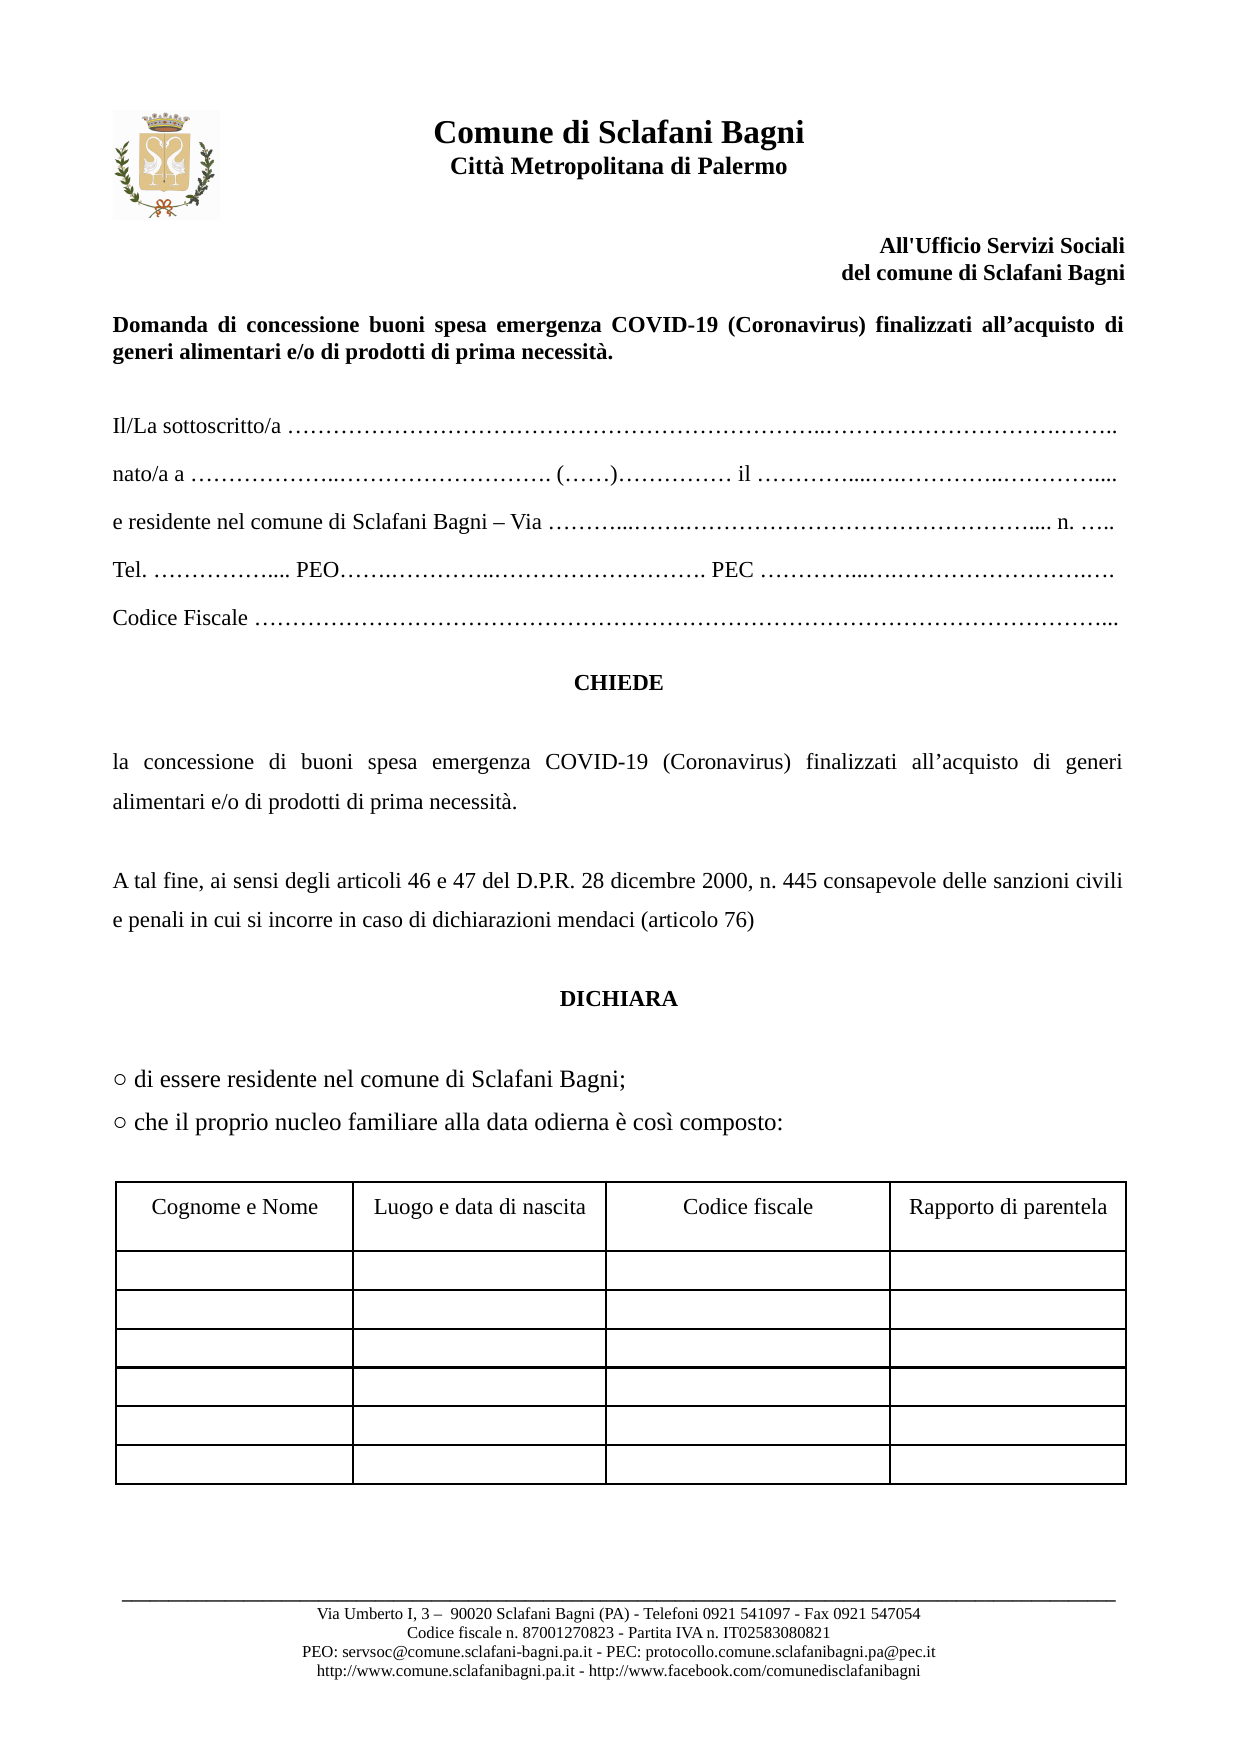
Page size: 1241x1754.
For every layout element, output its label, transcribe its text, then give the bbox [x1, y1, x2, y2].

picture [112, 110, 220, 219]
table_cell [354, 1446, 605, 1483]
table_cell [891, 1446, 1125, 1483]
text e residente nel comune di Sclafani Bagni – Via ………...…….……………………………………….... n. ….. [112, 486, 1125, 534]
text Codice Fiscale …………………………………………………………………………………………………... [112, 582, 1125, 630]
text del comune di Sclafani Bagni [112, 259, 1125, 285]
text A tal fine, ai sensi degli articoli 46 e 47 del D.P.R. 28 dicembre 2000, n. 445 consapevole delle sanzioni civili e penali in cui si incorre in caso di dichiarazioni mendaci (articolo 76) [112, 867, 1125, 933]
table_cell [117, 1369, 352, 1405]
table_cell [607, 1252, 889, 1289]
table_cell [117, 1407, 352, 1444]
table_cell [354, 1330, 605, 1366]
table_cell [354, 1407, 605, 1444]
text ○ di essere residente nel comune di Sclafani Bagni; [112, 1064, 1125, 1093]
text CHIEDE [112, 669, 1125, 696]
table_cell [891, 1291, 1125, 1327]
text la concessione di buoni spesa emergenza COVID-19 (Coronavirus) finalizzati all’acquisto di generi alimentari e/o di prodotti di prima necessità. [112, 748, 1125, 814]
table_cell [607, 1330, 889, 1366]
table_header Rapporto di parentela [891, 1183, 1125, 1250]
text Il/La sottoscritto/a ……………………………………………………………..………………………….…….. [112, 390, 1125, 438]
table_cell [891, 1407, 1125, 1444]
text nato/a a ………………..………………………. (……)…………… il …………....….…………..………….... [112, 438, 1125, 486]
table_cell [891, 1330, 1125, 1366]
text Domanda di concessione buoni spesa emergenza COVID-19 (Coronavirus) finalizzati all’acquisto di generi alimentari e/o di prodotti di prima necessità. [112, 311, 1125, 364]
text Tel. …………….... PEO…….…………..………………………. PEC …………...….…………………….…. [112, 534, 1125, 582]
table_header Codice fiscale [607, 1183, 889, 1250]
table_cell [117, 1446, 352, 1483]
text ○ che il proprio nucleo familiare alla data odierna è così composto: [112, 1107, 1125, 1136]
table_cell [607, 1369, 889, 1405]
table_cell [117, 1330, 352, 1366]
table_cell [607, 1407, 889, 1444]
table_cell [891, 1369, 1125, 1405]
table_cell [354, 1252, 605, 1289]
table_cell [117, 1252, 352, 1289]
table_cell [354, 1291, 605, 1327]
table_cell [607, 1446, 889, 1483]
table_cell [117, 1291, 352, 1327]
text All'Ufficio Servizi Sociali [112, 232, 1125, 259]
table_header Cognome e Nome [117, 1183, 352, 1250]
table_cell [891, 1252, 1125, 1289]
text DICHIARA [112, 985, 1125, 1012]
table_header Luogo e data di nascita [354, 1183, 605, 1250]
table_cell [354, 1369, 605, 1405]
table_cell [607, 1291, 889, 1327]
